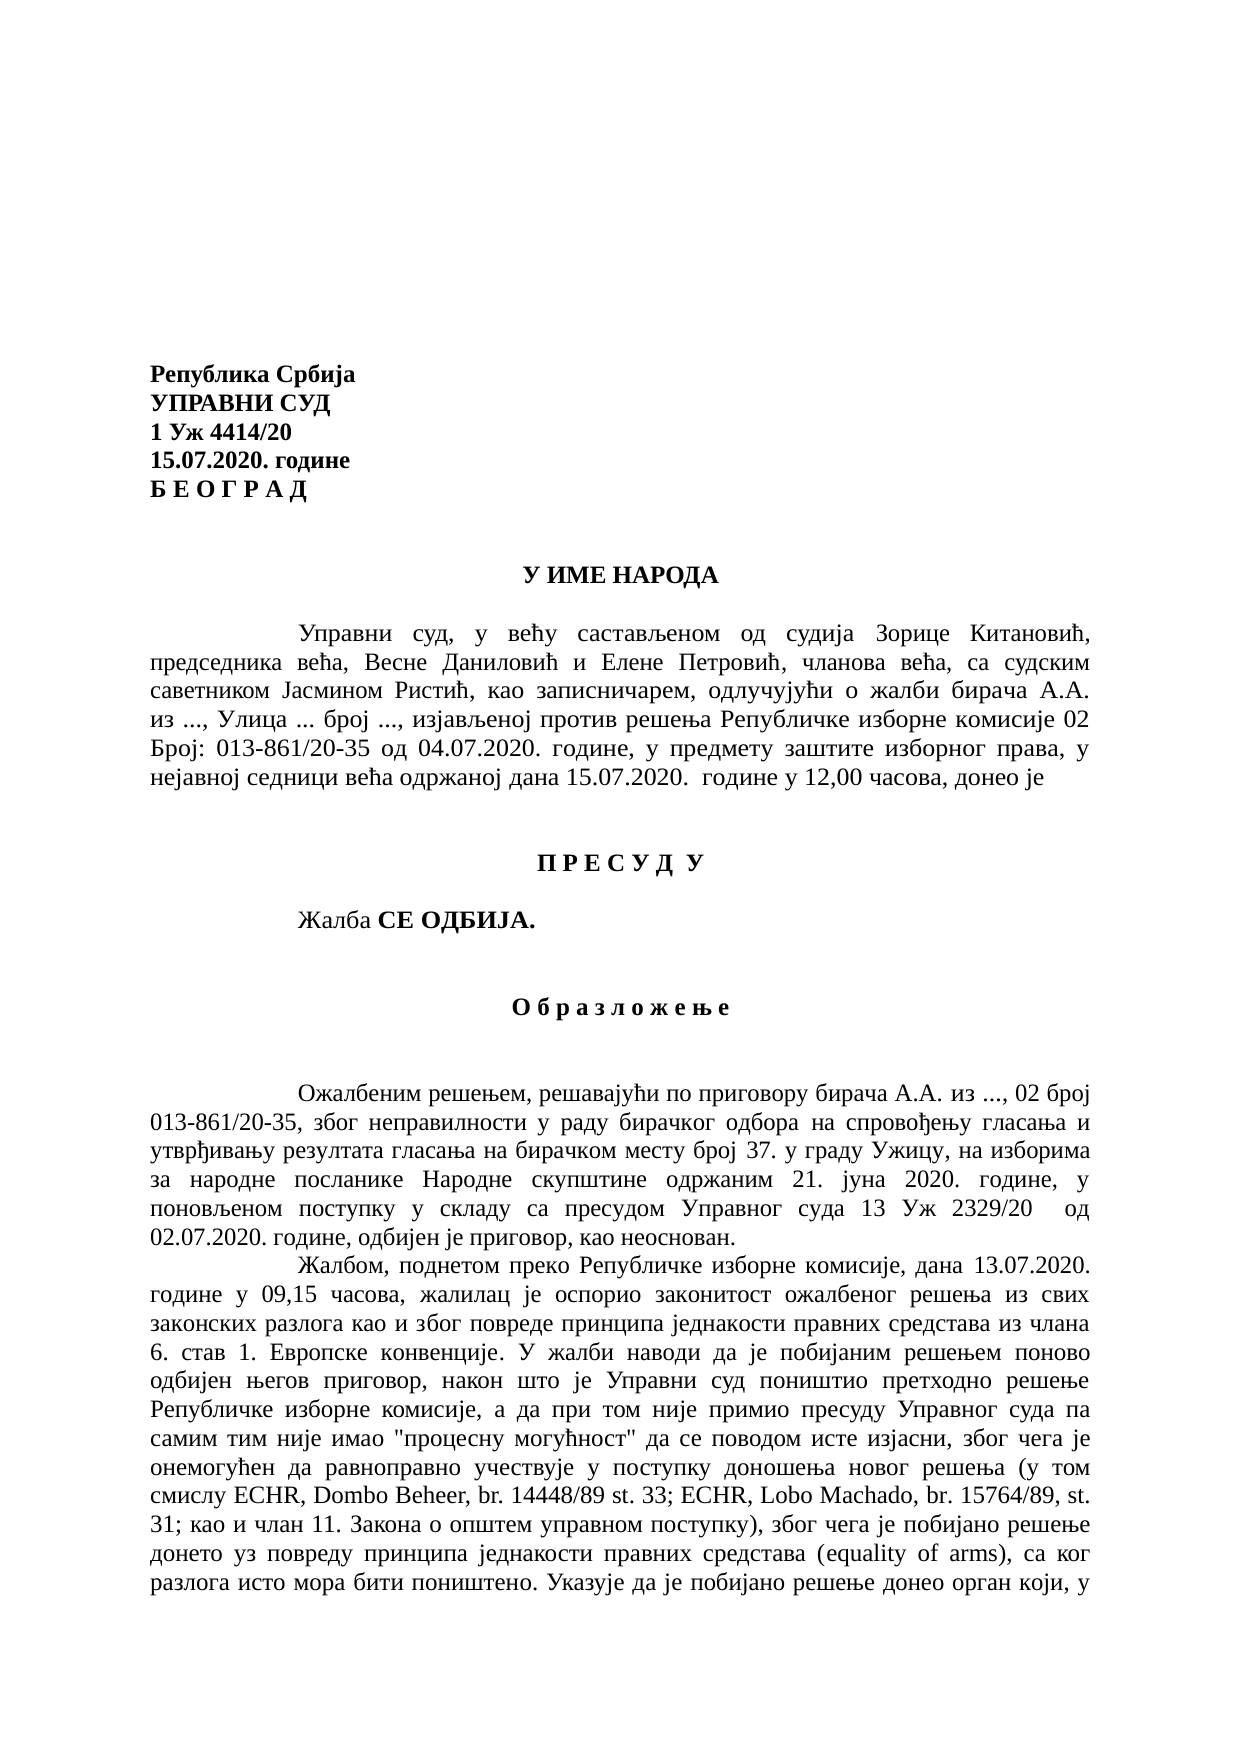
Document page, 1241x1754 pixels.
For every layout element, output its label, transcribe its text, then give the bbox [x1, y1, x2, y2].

text 15.07.2020. године [150, 445, 1091, 474]
text О б р а з л о ж е њ е [150, 992, 1091, 1020]
text УПРАВНИ СУД [150, 388, 1091, 417]
text Ожалбеним решењем, решавајући по приговору бирача A.A. из ..., 02 број 013-861/20-35, због неправилности у раду бирачког одбора на спровођењу гласања и утврђивању резултата гласања на бирачком месту број 37. у граду Ужицу, на изборима за народне посланике Народне скупштине одржаним 21. јуна 2020. године, у поновљеном поступку у складу са пресудом Управног суда 13 Уж 2329/20 од 02.07.2020. године, одбијен је приговор, као неоснован. [150, 1078, 1091, 1250]
text Република Србија [150, 148, 1091, 388]
text У ИМЕ НАРОДА [150, 560, 1091, 589]
text Жалбом, поднетом преко Републичке изборне комисије, дана 13.07.2020. године у 09,15 часова, жалилац је оспорио законитост ожалбеног решења из свих законских разлога као и због повреде принципа једнакости правних средстава из члана 6. став 1. Европске конвенције. У жалби наводи да је побијаним решењем поново одбијен његов приговор, након што је Управни суд поништио претходно решење Републичке изборне комисије, а да при том није примио пресуду Управног суда па самим тим није имао "процесну могућност" да се поводом исте изјасни, због чега је онемогућен да равноправно учествује у поступку доношења новог решења (у том смислу ECHR, Dombo Beheer, br. 14448/89 st. 33; ECHR, Lobo Machado, br. 15764/89, st. 31; као и члан 11. Закона о општем управном поступку), због чега је побијано решење донето уз повреду принципа једнакости правних средстава (equality of arms), са ког разлога исто мора бити поништено. Указује да је побијано решење донео орган који, у [150, 1250, 1091, 1595]
text 1 Уж 4414/20 [150, 417, 1091, 445]
text П Р Е С У Д У [150, 848, 1091, 877]
text Жалба СЕ ОДБИЈА. [150, 905, 1091, 934]
text Б Е О Г Р А Д [150, 474, 1091, 503]
text Управни суд, у већу састављеном од судија Зорице Китановић, председника већа, Весне Даниловић и Елене Петровић, чланова већа, са судским саветником Јасмином Ристић, као записничарем, одлучујући о жалби бирача A.A. из ..., Улица ... број ..., изјављеној против решења Републичке изборне комисије 02 Број: 013-861/20-35 од 04.07.2020. године, у предмету заштите изборног права, у нејавној седници већа одржаној дана 15.07.2020. године у 12,00 часова, донео је [150, 618, 1091, 790]
